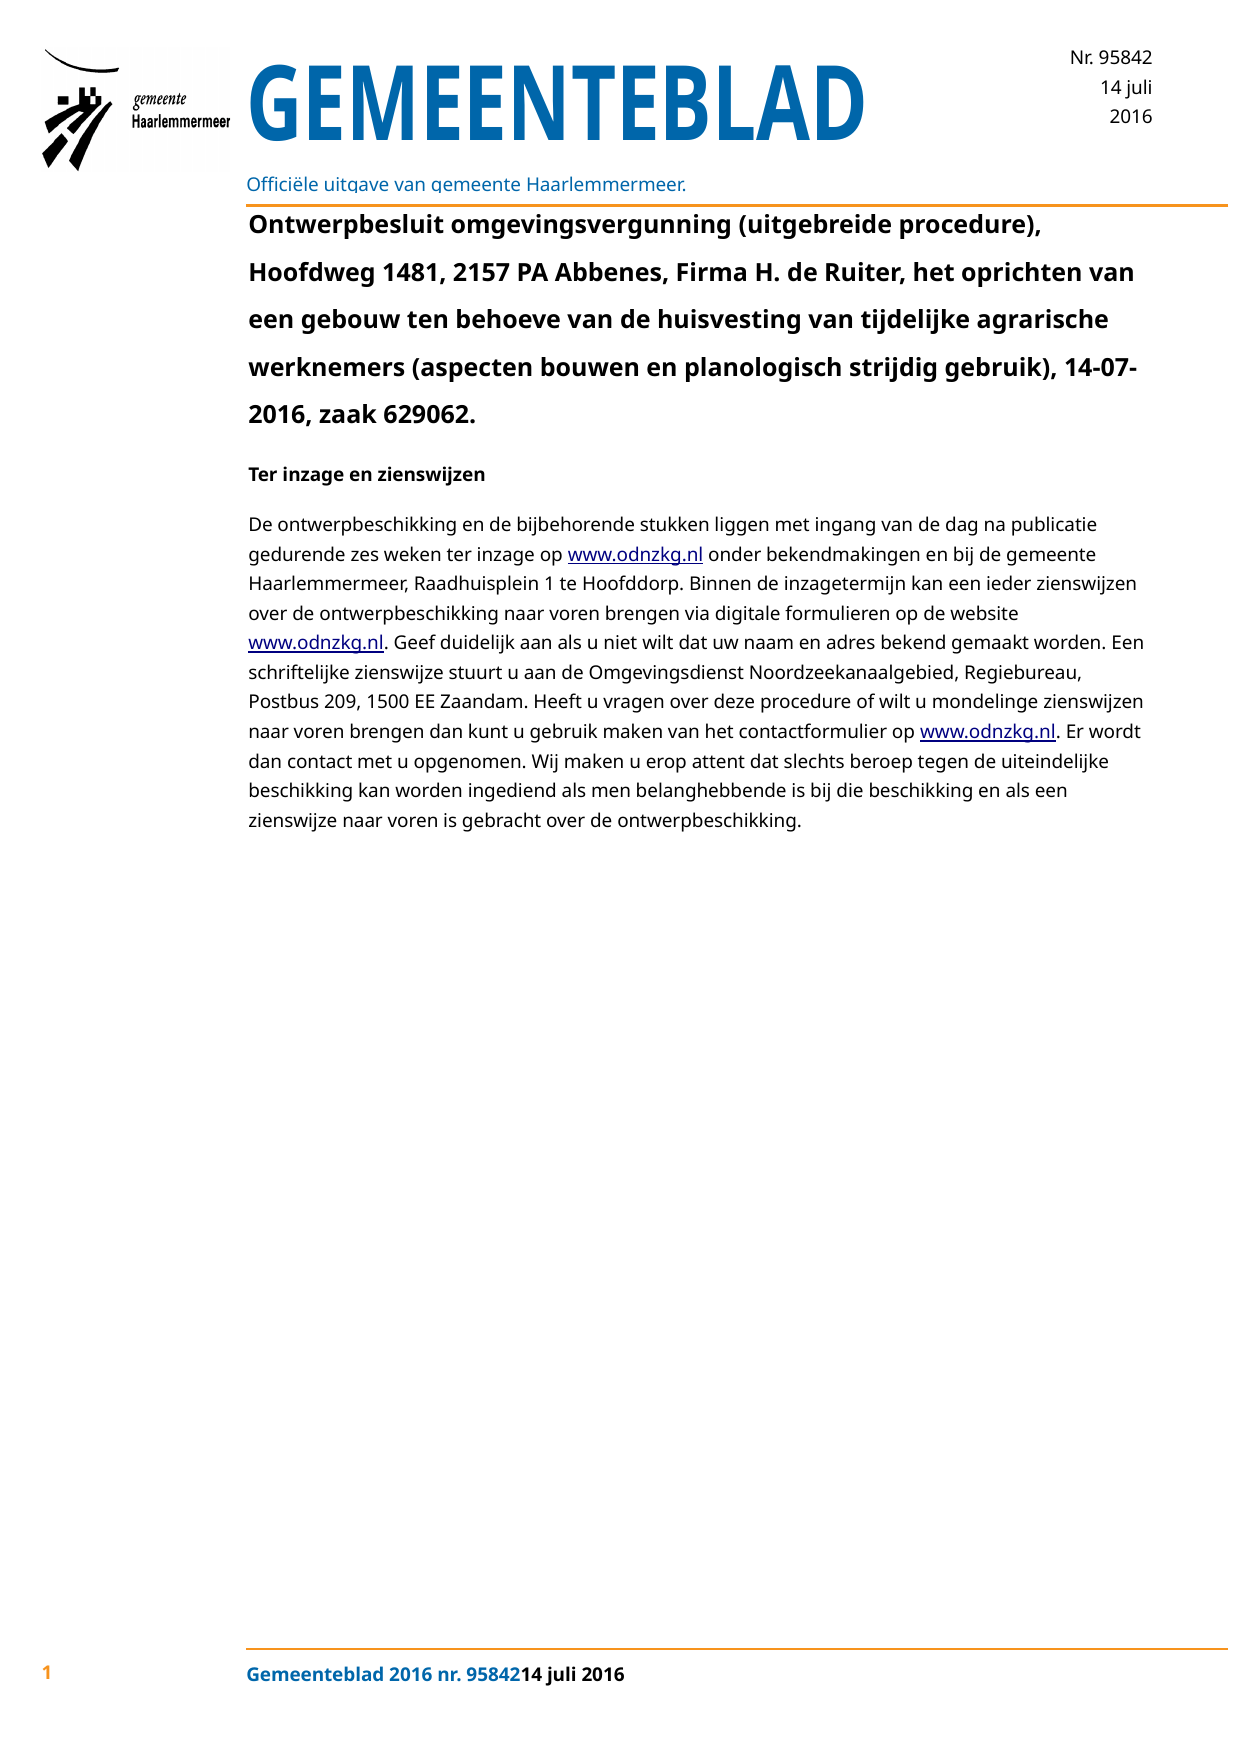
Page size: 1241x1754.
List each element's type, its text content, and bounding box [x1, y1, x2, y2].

text De ontwerpbeschikking en de bijbehorende stukken liggen met ingang van de dag na publicatie gedurende zes weken ter inzage op www.odnzkg.nl onder bekendmakingen en bij de gemeente Haarlemmermeer, Raadhuisplein 1 te Hoofddorp. Binnen de inzagetermijn kan een ieder zienswijzen over de ontwerpbeschikking naar voren brengen via digitale formulieren op de website www.odnzkg.nl. Geef duidelijk aan als u niet wilt dat uw naam en adres bekend gemaakt worden. Een schriftelijke zienswijze stuurt u aan de Omgevingsdienst Noordzeekanaalgebied, Regiebureau, Postbus 209, 1500 EE Zaandam. Heeft u vragen over deze procedure of wilt u mondelinge zienswijzen naar voren brengen dan kunt u gebruik maken van het contactformulier op www.odnzkg.nl. Er wordt dan contact met u opgenomen. Wij maken u erop attent dat slechts beroep tegen de uiteindelijke beschikking kan worden ingediend als men belanghebbende is bij die beschikking en als een zienswijze naar voren is gebracht over de ontwerpbeschikking. [248, 511, 1152, 833]
text Ontwerpbesluit omgevingsvergunning (uitgebreide procedure), Hoofdweg 1481, 2157 PA Abbenes, Firma H. de Ruiter, het oprichten van een gebouw ten behoeve van de huisvesting van tijdelijke agrarische werknemers (aspecten bouwen en planologisch strijdig gebruik), 14-07-2016, zaak 629062. [248, 207, 1152, 431]
text Ter inzage en zienswijzen [248, 461, 1152, 486]
picture [41, 47, 231, 172]
